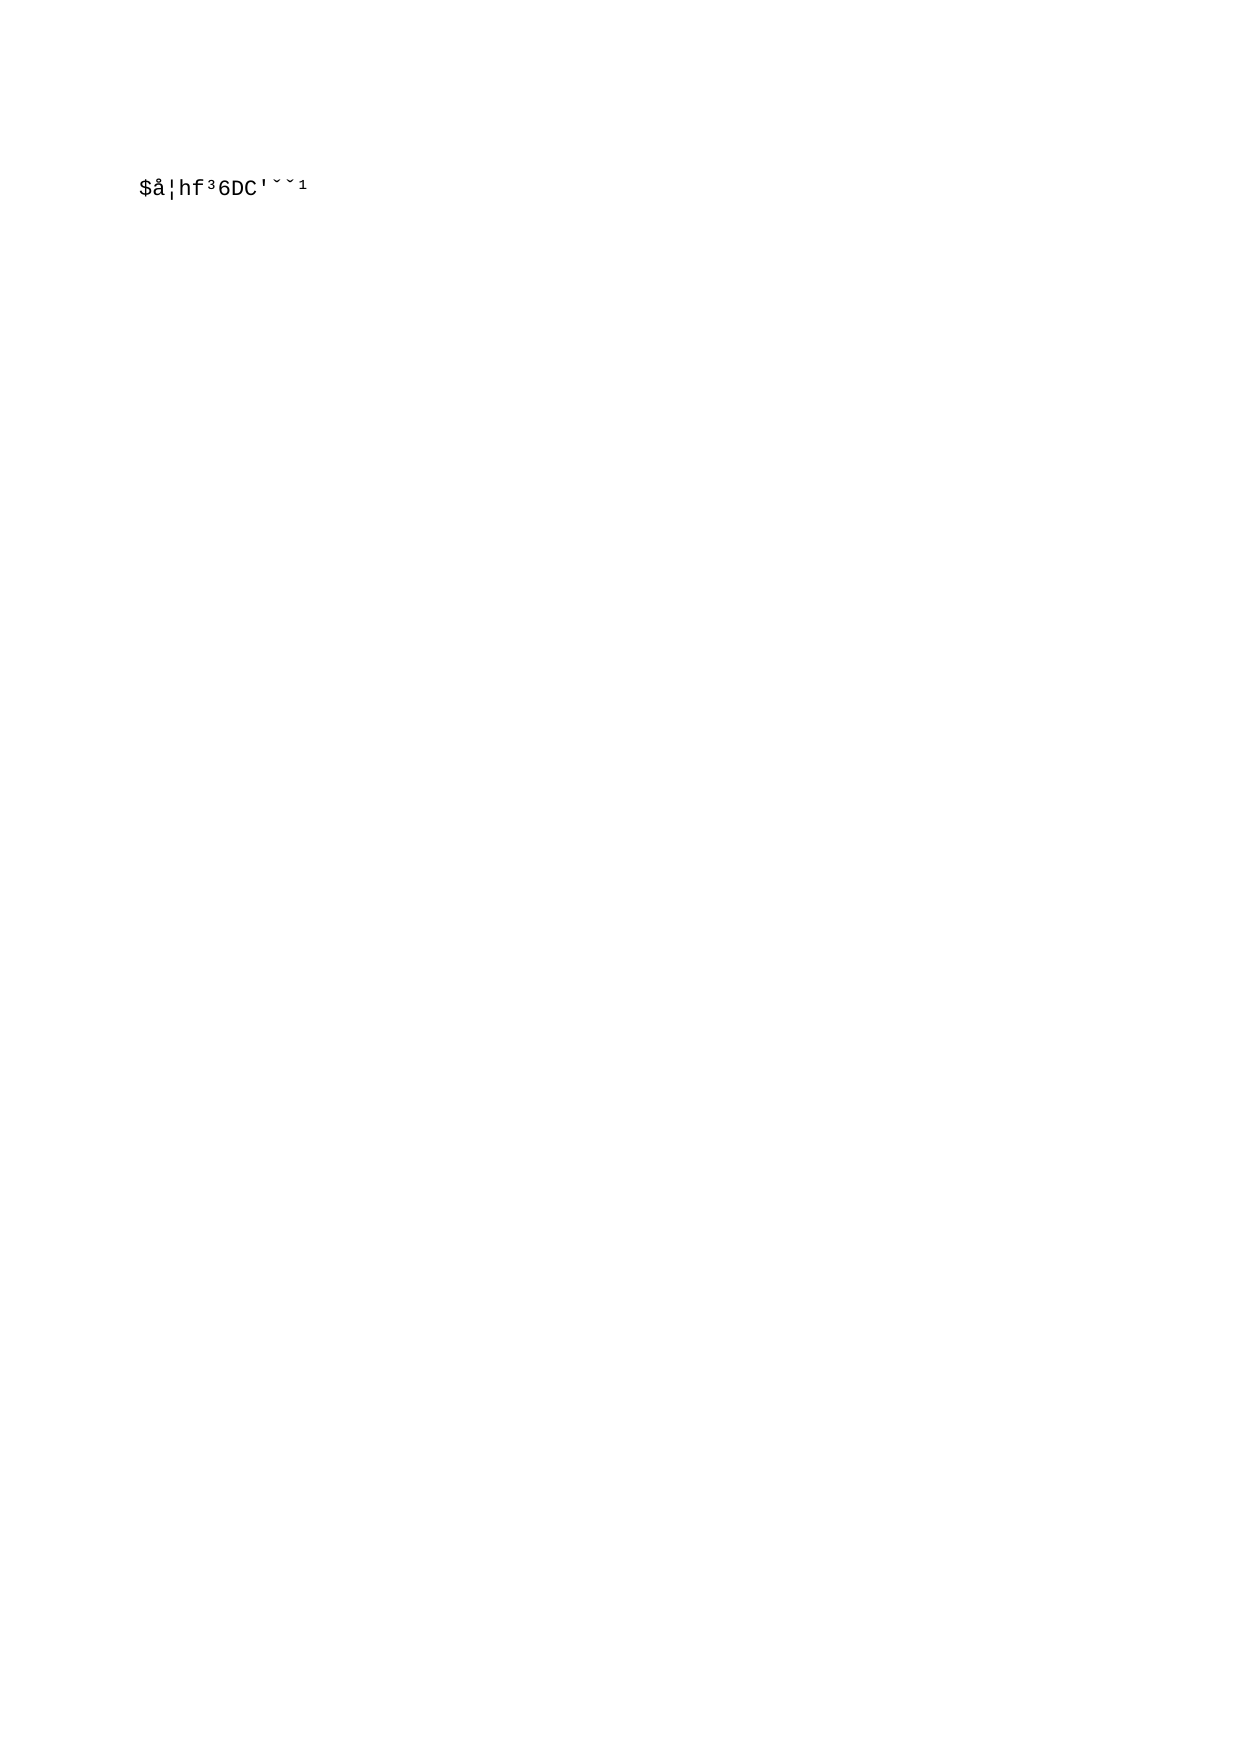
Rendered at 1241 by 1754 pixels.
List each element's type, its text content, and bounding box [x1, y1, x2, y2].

text $å¦hf³6DC'ˇˇ¹ [139, 177, 1101, 202]
